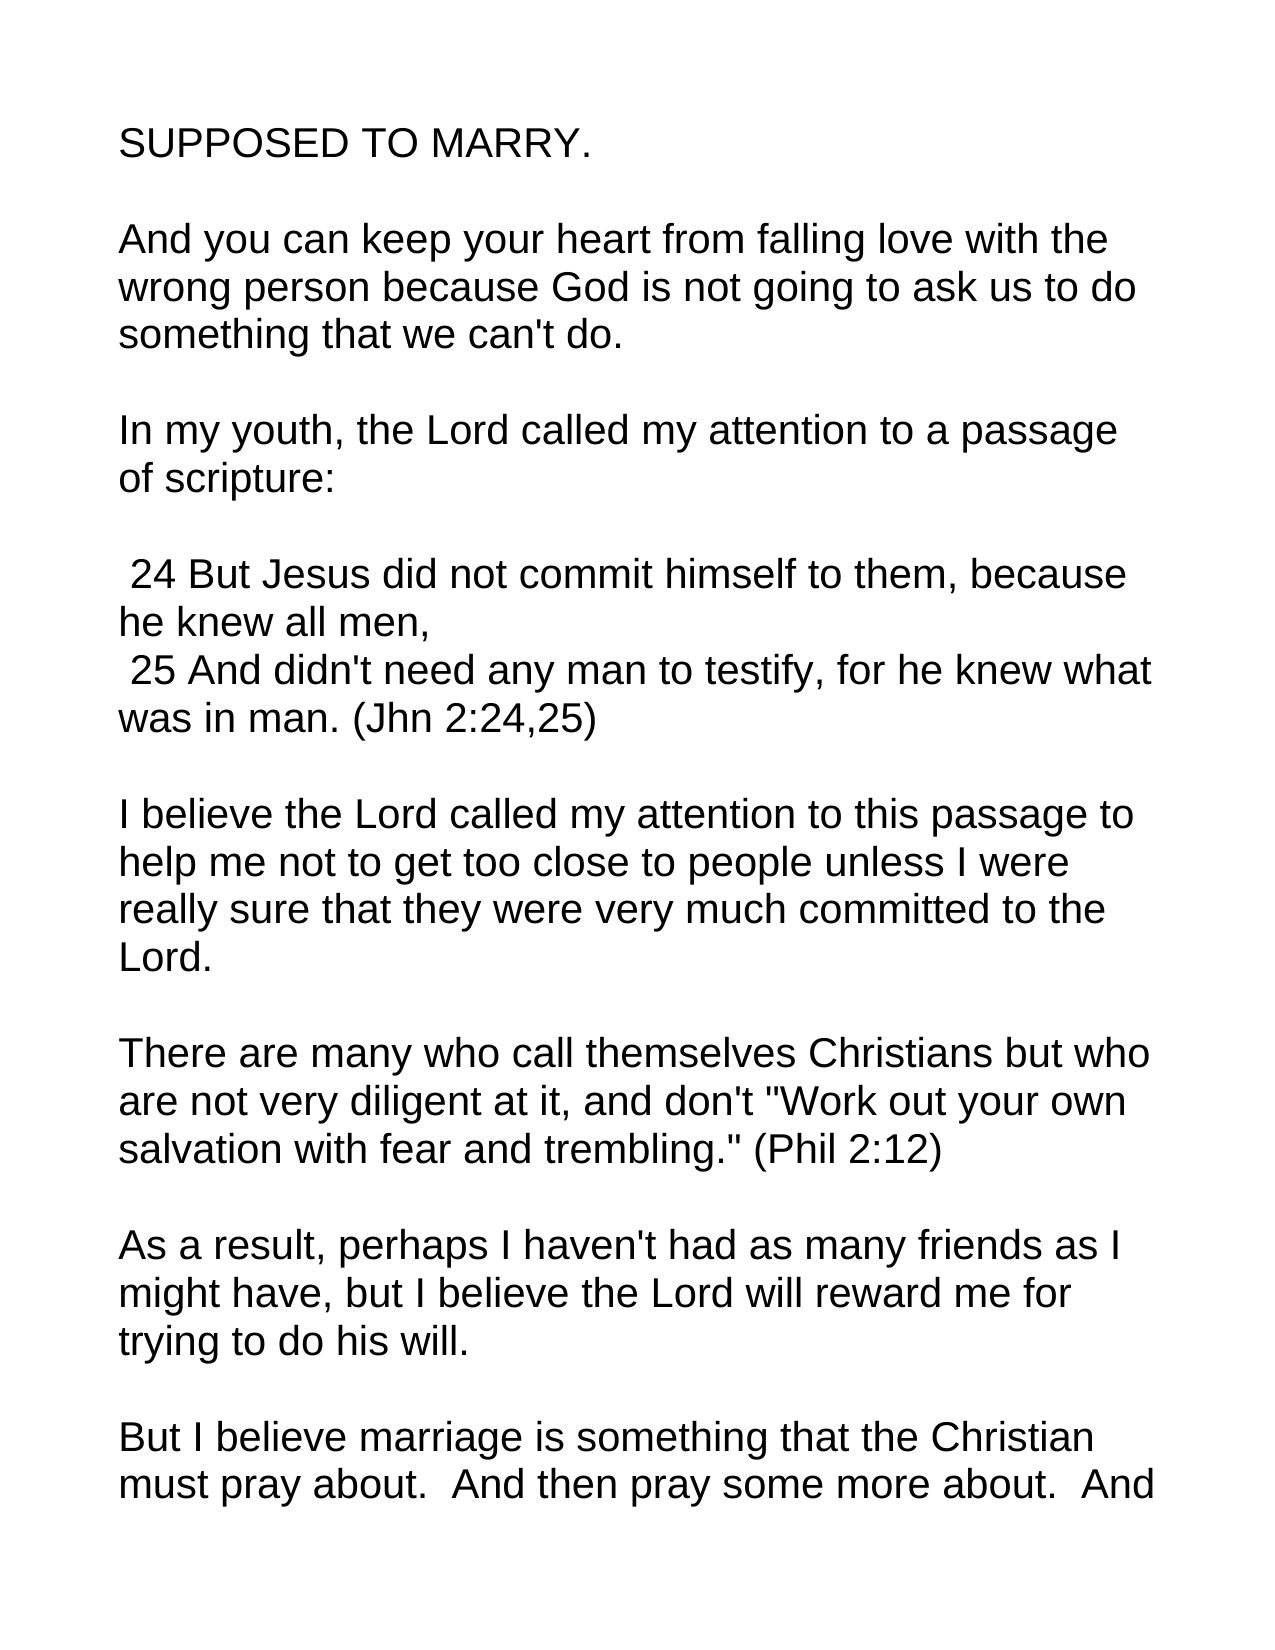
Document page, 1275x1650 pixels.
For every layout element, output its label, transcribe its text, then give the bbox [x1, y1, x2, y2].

text SUPPOSED TO MARRY. [118, 118, 1157, 166]
text 25 And didn't need any man to testify, for he knew what was in man. (Jhn 2:24,25) [118, 645, 1157, 741]
text But I believe marriage is something that the Christian must pray about. And then pray some more about. And [118, 1412, 1157, 1508]
text 24 But Jesus did not commit himself to them, because he knew all men, [118, 549, 1157, 645]
text I believe the Lord called my attention to this passage to help me not to get too close to people unless I were really sure that they were very much committed to the Lord. [118, 789, 1157, 981]
text And you can keep your heart from falling love with the wrong person because God is not going to ask us to do something that we can't do. [118, 214, 1157, 358]
text As a result, perhaps I haven't had as many friends as I might have, but I believe the Lord will reward me for trying to do his will. [118, 1220, 1157, 1364]
text In my youth, the Lord called my attention to a passage of scripture: [118, 406, 1157, 501]
text There are many who call themselves Christians but who are not very diligent at it, and don't "Work out your own salvation with fear and trembling." (Phil 2:12) [118, 1028, 1157, 1172]
